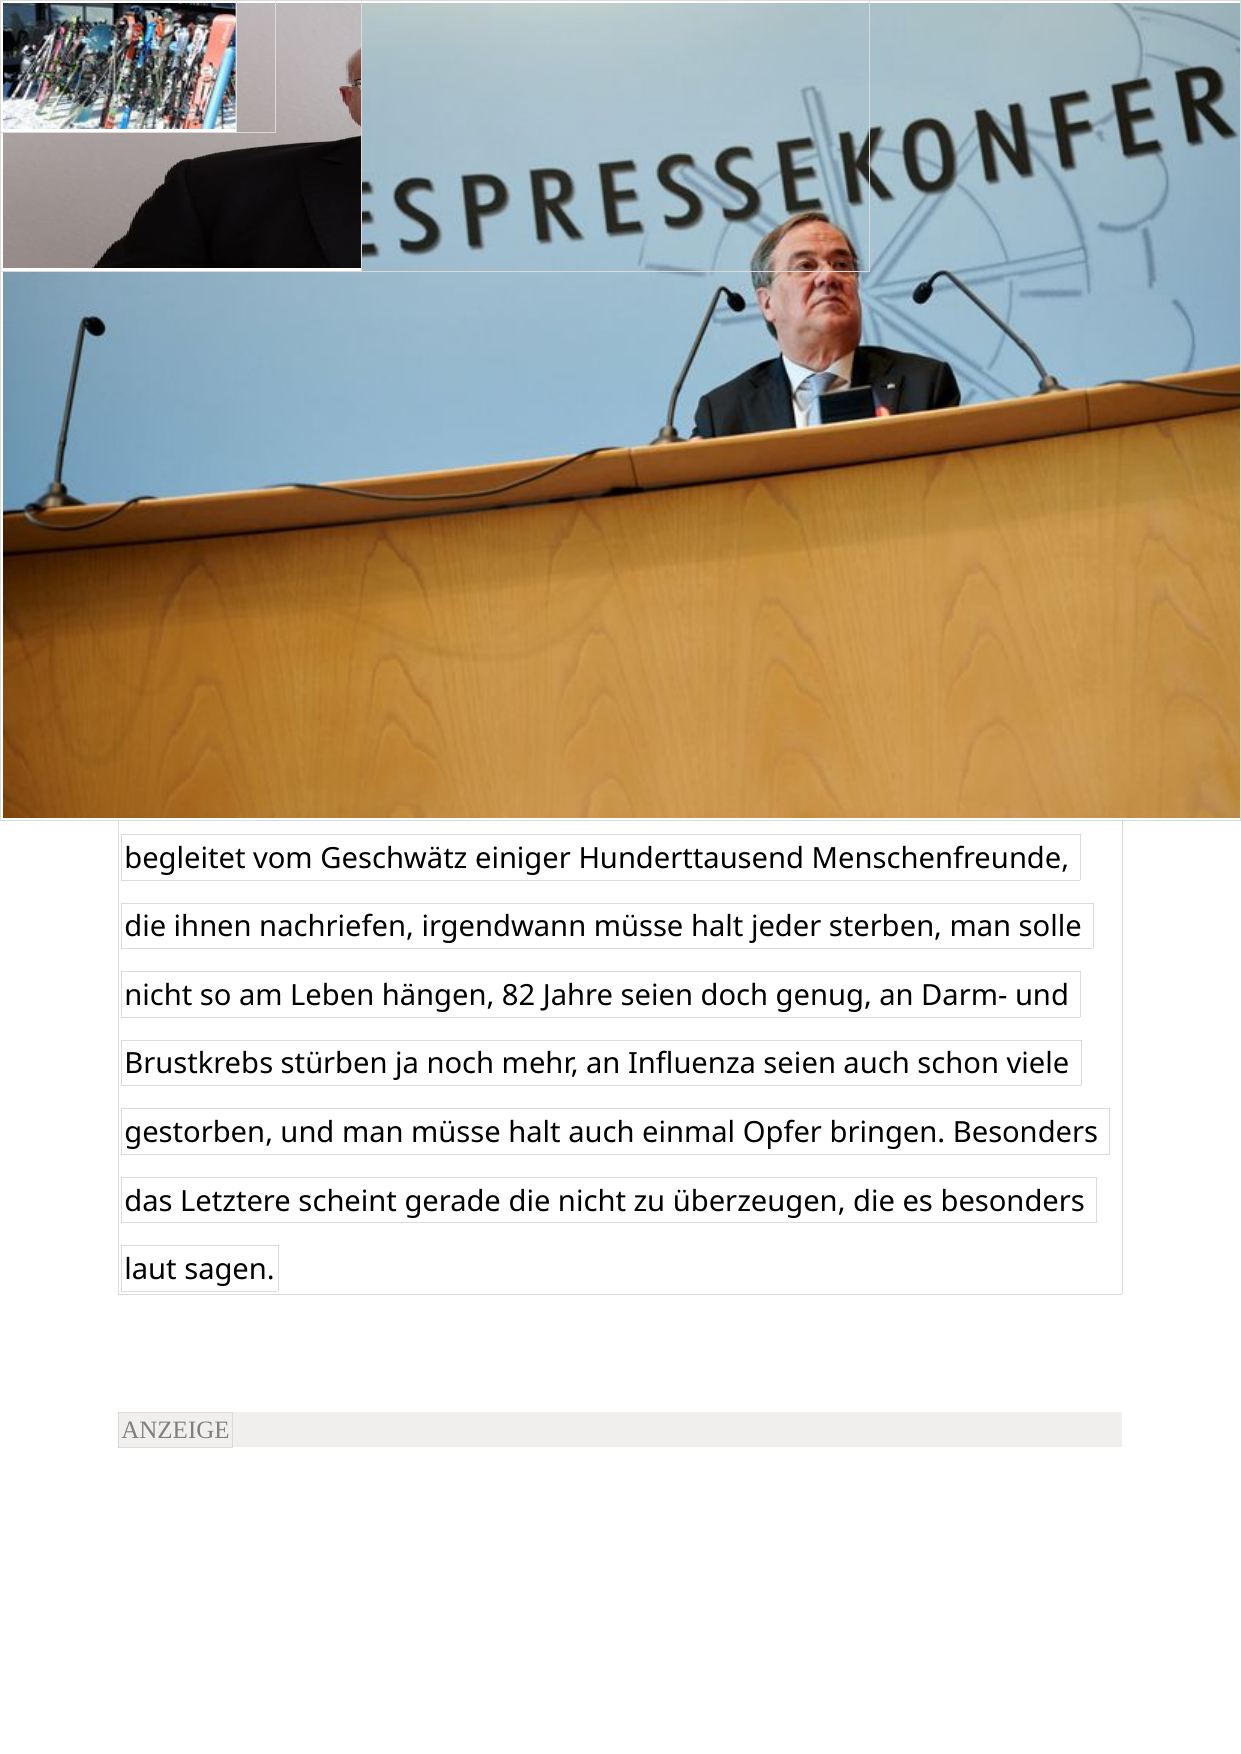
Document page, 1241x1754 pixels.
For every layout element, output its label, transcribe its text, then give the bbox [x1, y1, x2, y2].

picture [3, 3, 1240, 818]
picture [237, 3, 275, 132]
picture [362, 3, 869, 271]
picture [3, 3, 361, 268]
text ANZEIGE [119, 1413, 232, 1447]
text [233, 1412, 995, 1447]
picture [3, 3, 236, 129]
text Jetzt ist Weihnachten. Das große gemeinsame Ziel des Jahres ist erreicht. Oder war es das etwa gar nicht? Immerhin 28.000 Mitbürger haben es nicht erreicht, die an der Seuche Covid-19 gestorben sind, begleitet vom Geschwätz einiger Hunderttausend Menschenfreunde, die ihnen nachriefen, irgendwann müsse halt jeder sterben, man solle nicht so am Leben hängen, 82 Jahre seien doch genug, an Darm- und Brustkrebs stürben ja noch mehr, an Influenza seien auch schon viele gestorben, und man müsse halt auch einmal Opfer bringen. Besonders das Letztere scheint gerade die nicht zu überzeugen, die es besonders laut sagen. [119, 821, 1122, 1294]
